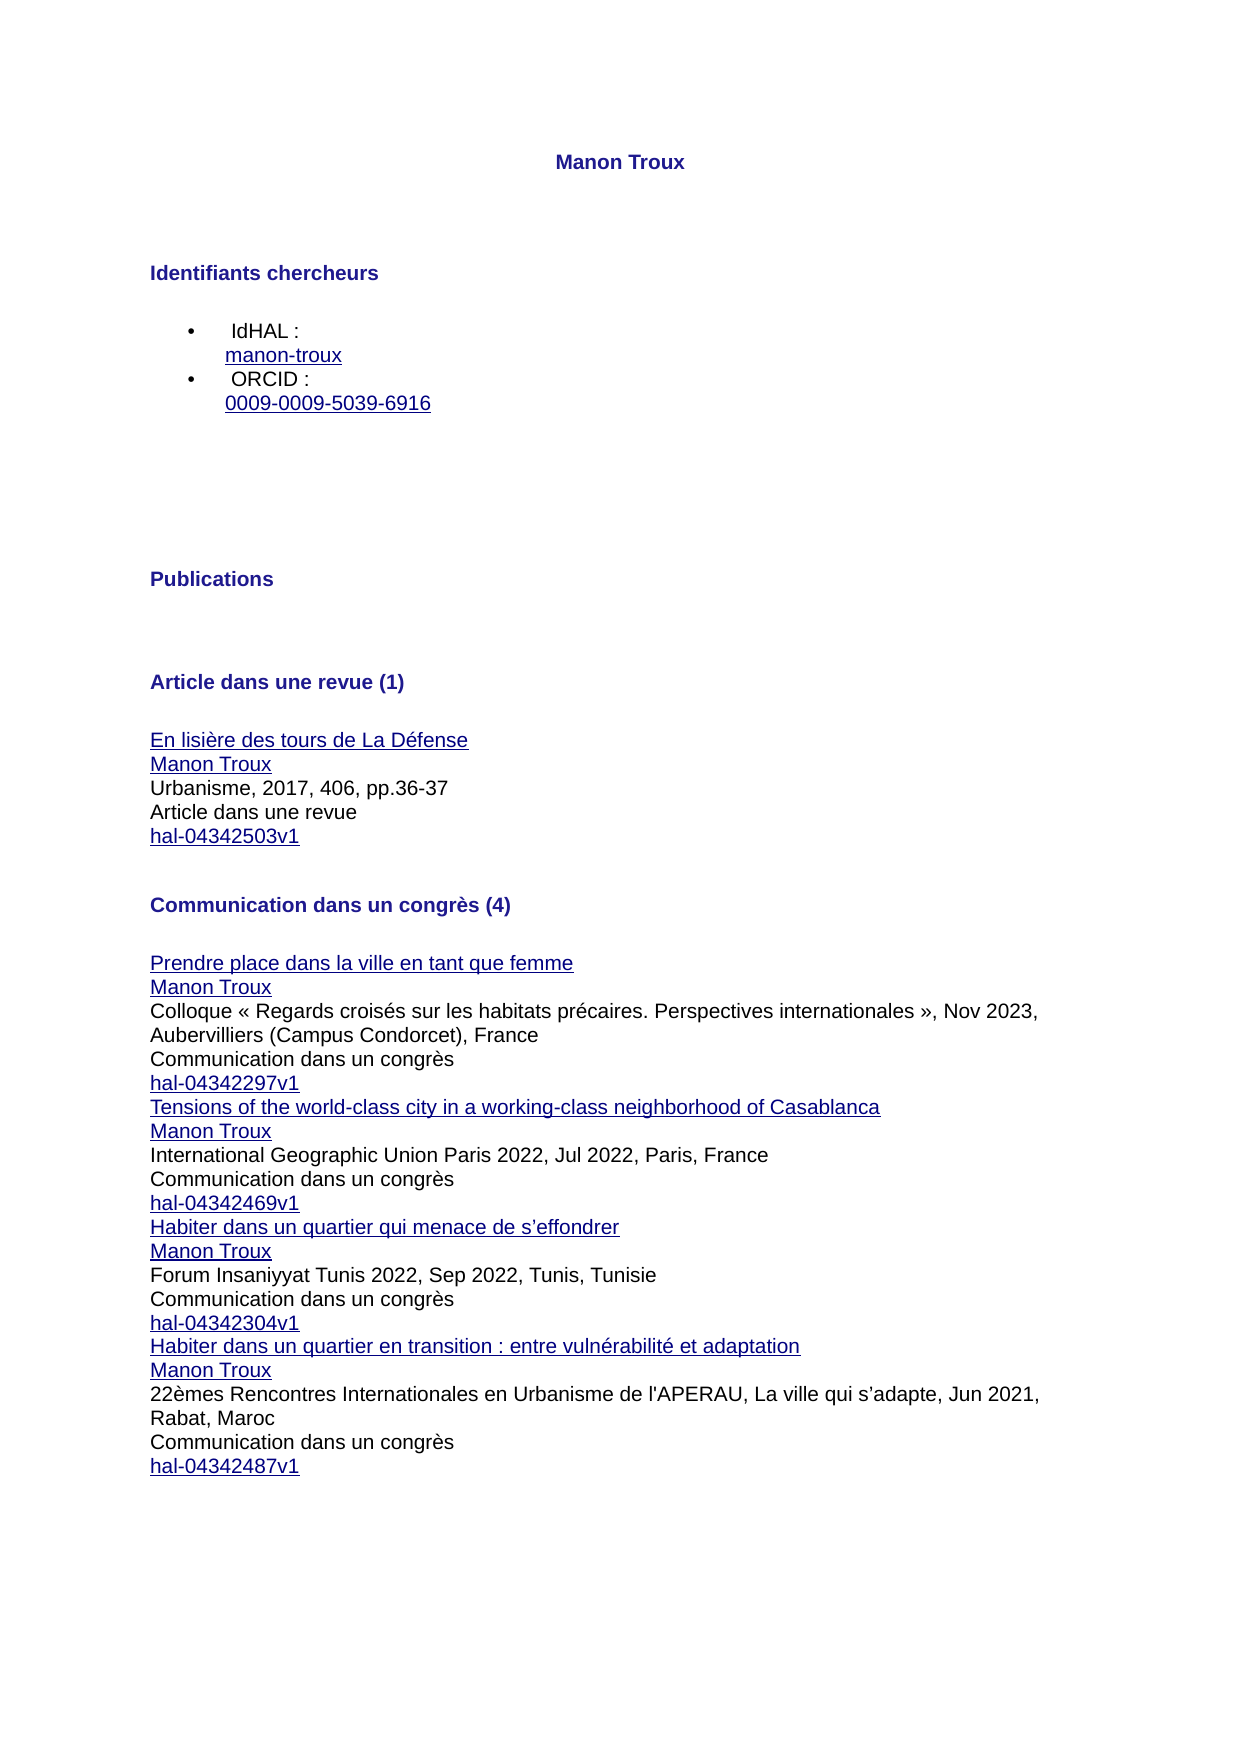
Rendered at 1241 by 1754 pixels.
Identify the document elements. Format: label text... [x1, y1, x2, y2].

table_cell Habiter dans un quartier qui menace de s’effondrer Manon Troux Forum Insaniyyat Tunis 2022, Sep 2022, Tunis, Tunisie Communication dans un congrès hal-04342304v1 [150, 1215, 1090, 1334]
table_header Prendre place dans la ville en tant que femme Manon Troux Colloque « Regards croisés sur les habitats précaires. Perspectives internationales », Nov 2023, Aubervilliers (Campus Condorcet), France Communication dans un congrès hal-04342297v1 [150, 951, 1090, 1095]
subtitle Publications [150, 567, 1090, 591]
subtitle Communication dans un congrès (4) [150, 893, 1090, 917]
list ORCID : [187, 367, 1090, 391]
list manon-troux [187, 343, 1090, 367]
list IdHAL : [187, 319, 1090, 343]
subtitle Manon Troux [150, 150, 1090, 174]
subtitle Article dans une revue (1) [150, 670, 1090, 694]
table_header En lisière des tours de La Défense Manon Troux Urbanisme, 2017, 406, pp.36-37 Article dans une revue hal-04342503v1 [150, 728, 1090, 848]
table_cell Habiter dans un quartier en transition : entre vulnérabilité et adaptation Manon Troux 22èmes Rencontres Internationales en Urbanisme de l'APERAU, La ville qui s’adapte, Jun 2021, Rabat, Maroc Communication dans un congrès hal-04342487v1 [150, 1334, 1090, 1478]
subtitle Identifiants chercheurs [150, 260, 1090, 284]
list 0009-0009-5039-6916 [187, 391, 1090, 414]
table_cell Tensions of the world-class city in a working-class neighborhood of Casablanca Manon Troux International Geographic Union Paris 2022, Jul 2022, Paris, France Communication dans un congrès hal-04342469v1 [150, 1095, 1090, 1214]
